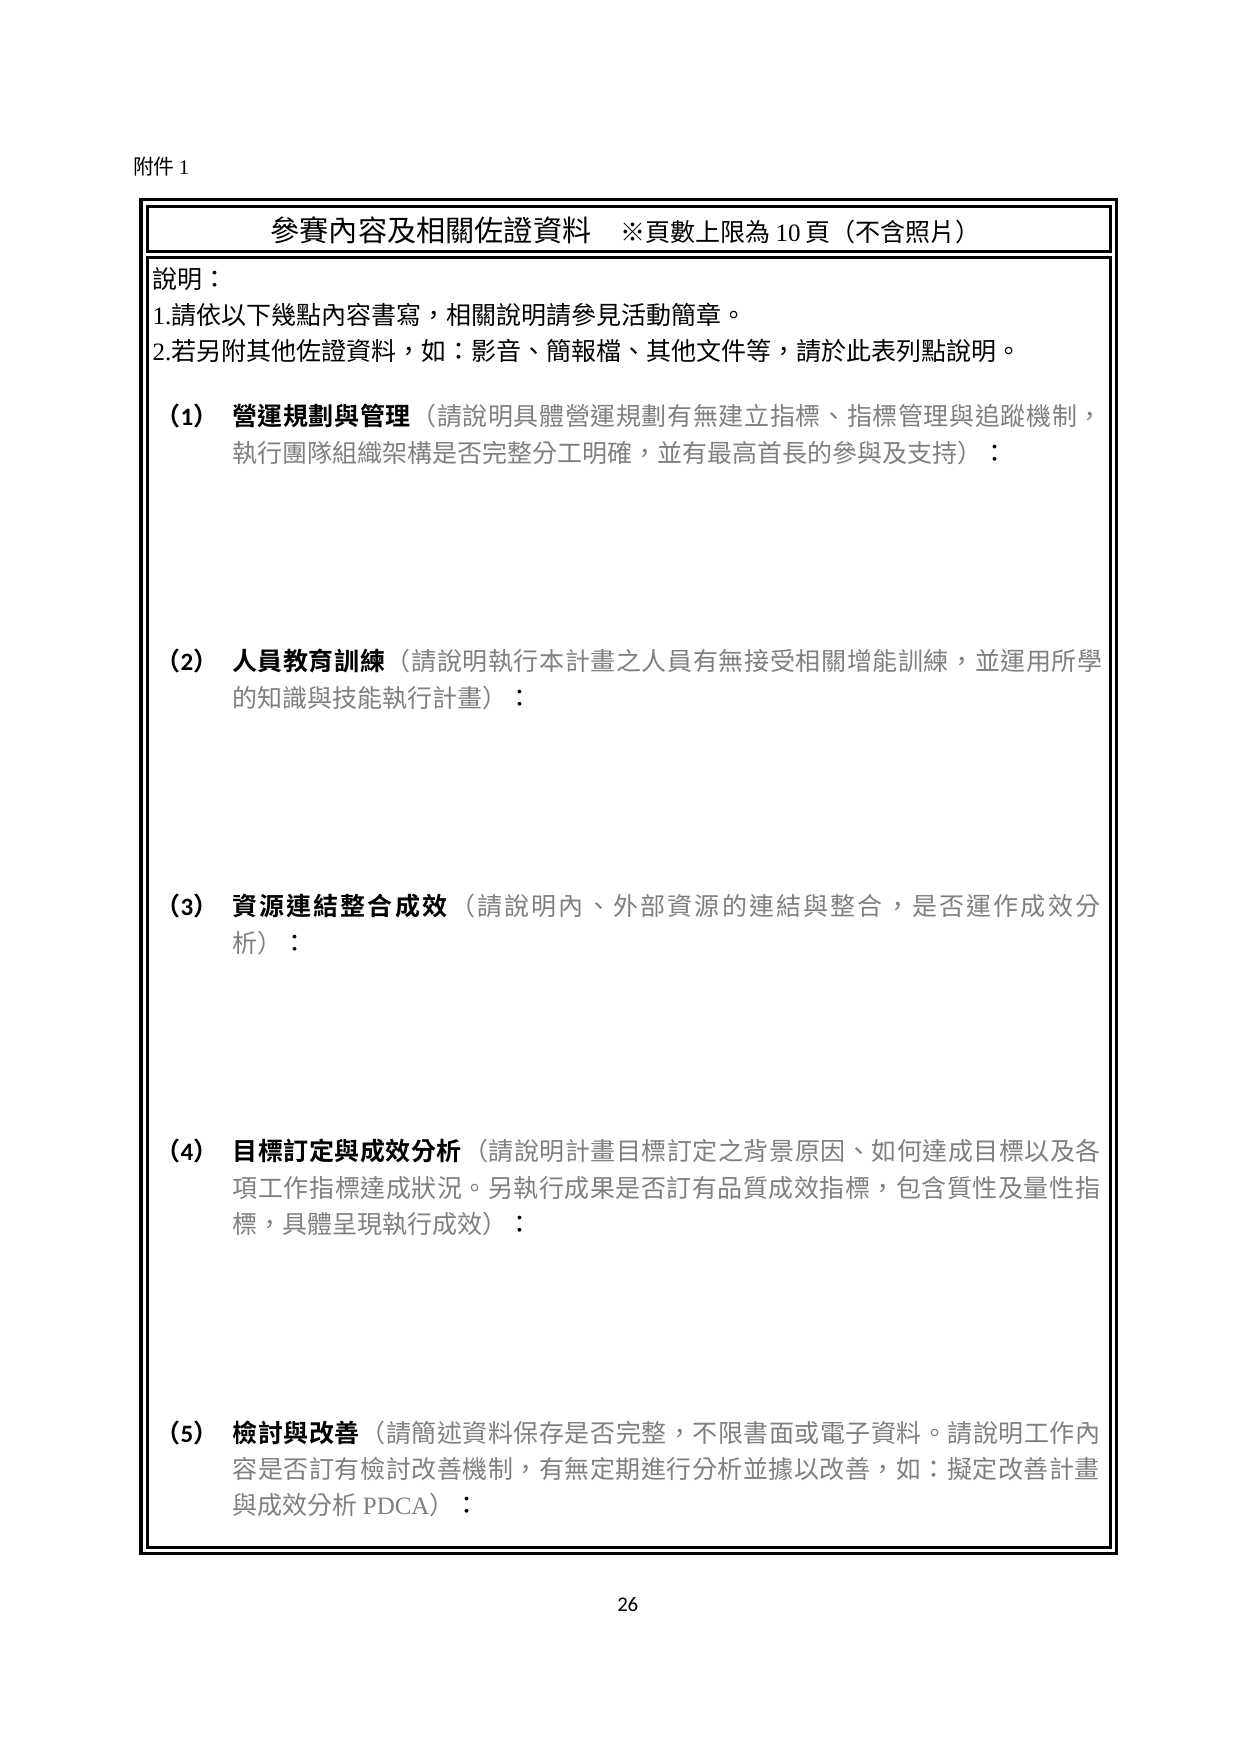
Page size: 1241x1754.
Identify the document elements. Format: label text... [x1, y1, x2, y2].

table_header 參賽內容及相關佐證資料 ※頁數上限為10頁（不含照片） [144, 201, 1114, 250]
table_cell 說明： 1.請依以下幾點內容書寫，相關說明請參見活動簡章。 2.若另附其他佐證資料，如：影音、簡報檔、其他文件等，請於此表列點說明。 營運規劃與管理（請說明具體營運規劃有無建立指標、指標管理與追蹤機制，執行團隊組織架構是否完整分工明確，並有最高首長的參與及支持）： 人員教育訓練（請說明執行本計畫之人員有無接受相關增能訓練，並運用所學的知識與技能執行計畫）： 資源連結整合成效（請說明內、外部資源的連結與整合，是否運作成效分析）： 目標訂定與成效分析（請說明計畫目標訂定之背景原因、如何達成目標以及各項工作指標達成狀況。另執行成果是否訂有品質成效指標，包含質性及量性指標，具體呈現執行成效）： 檢討與改善（請簡述資料保存是否完整，不限書面或電子資料。請說明工作內容是否訂有檢討改善機制，有無定期進行分析並據以改善，如：擬定改善計畫與成效分析PDCA）： [144, 250, 1114, 1546]
